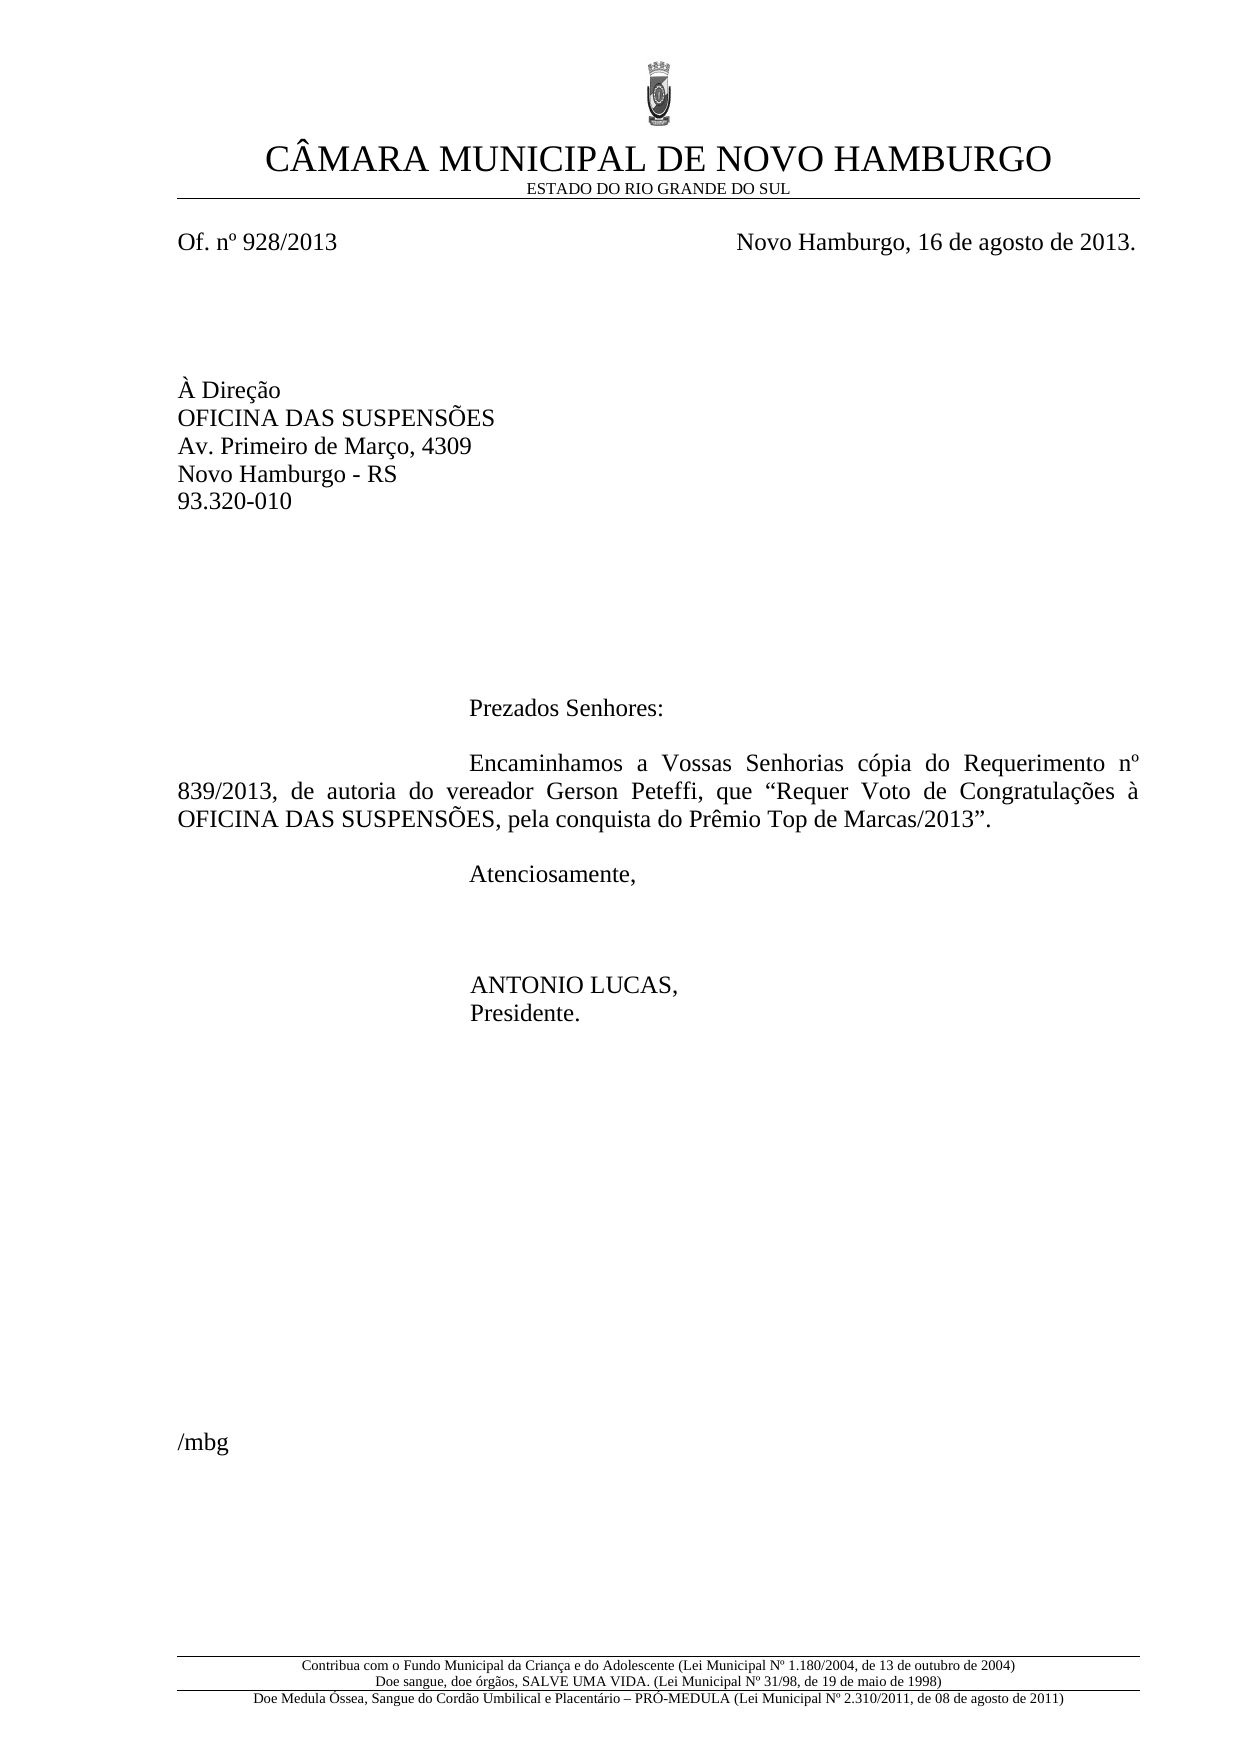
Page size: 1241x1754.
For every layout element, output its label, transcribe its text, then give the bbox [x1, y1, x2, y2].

text Atenciosamente, [177, 860, 1140, 888]
text OFICINA DAS SUSPENSÕES [177, 404, 1140, 432]
text Of. nº 928/2013 Novo Hamburgo, 16 de agosto de 2013. [177, 228, 1140, 256]
text Prezados Senhores: [177, 694, 1140, 722]
text Novo Hamburgo - RS [177, 460, 1140, 487]
text Encaminhamos a Vossas Senhorias cópia do Requerimento nº 839/2013, de autoria do vereador Gerson Peteffi, que “Requer Voto de Congratulações à OFICINA DAS SUSPENSÕES, pela conquista do Prêmio Top de Marcas/2013”. [177, 749, 1140, 832]
text ANTONIO LUCAS, [470, 971, 1140, 999]
text À Direção [177, 377, 1140, 404]
text 93.320-010 [177, 487, 1140, 515]
text Av. Primeiro de Março, 4309 [177, 432, 1140, 460]
text Presidente. [470, 999, 1140, 1026]
text /mbg [177, 1428, 1140, 1456]
